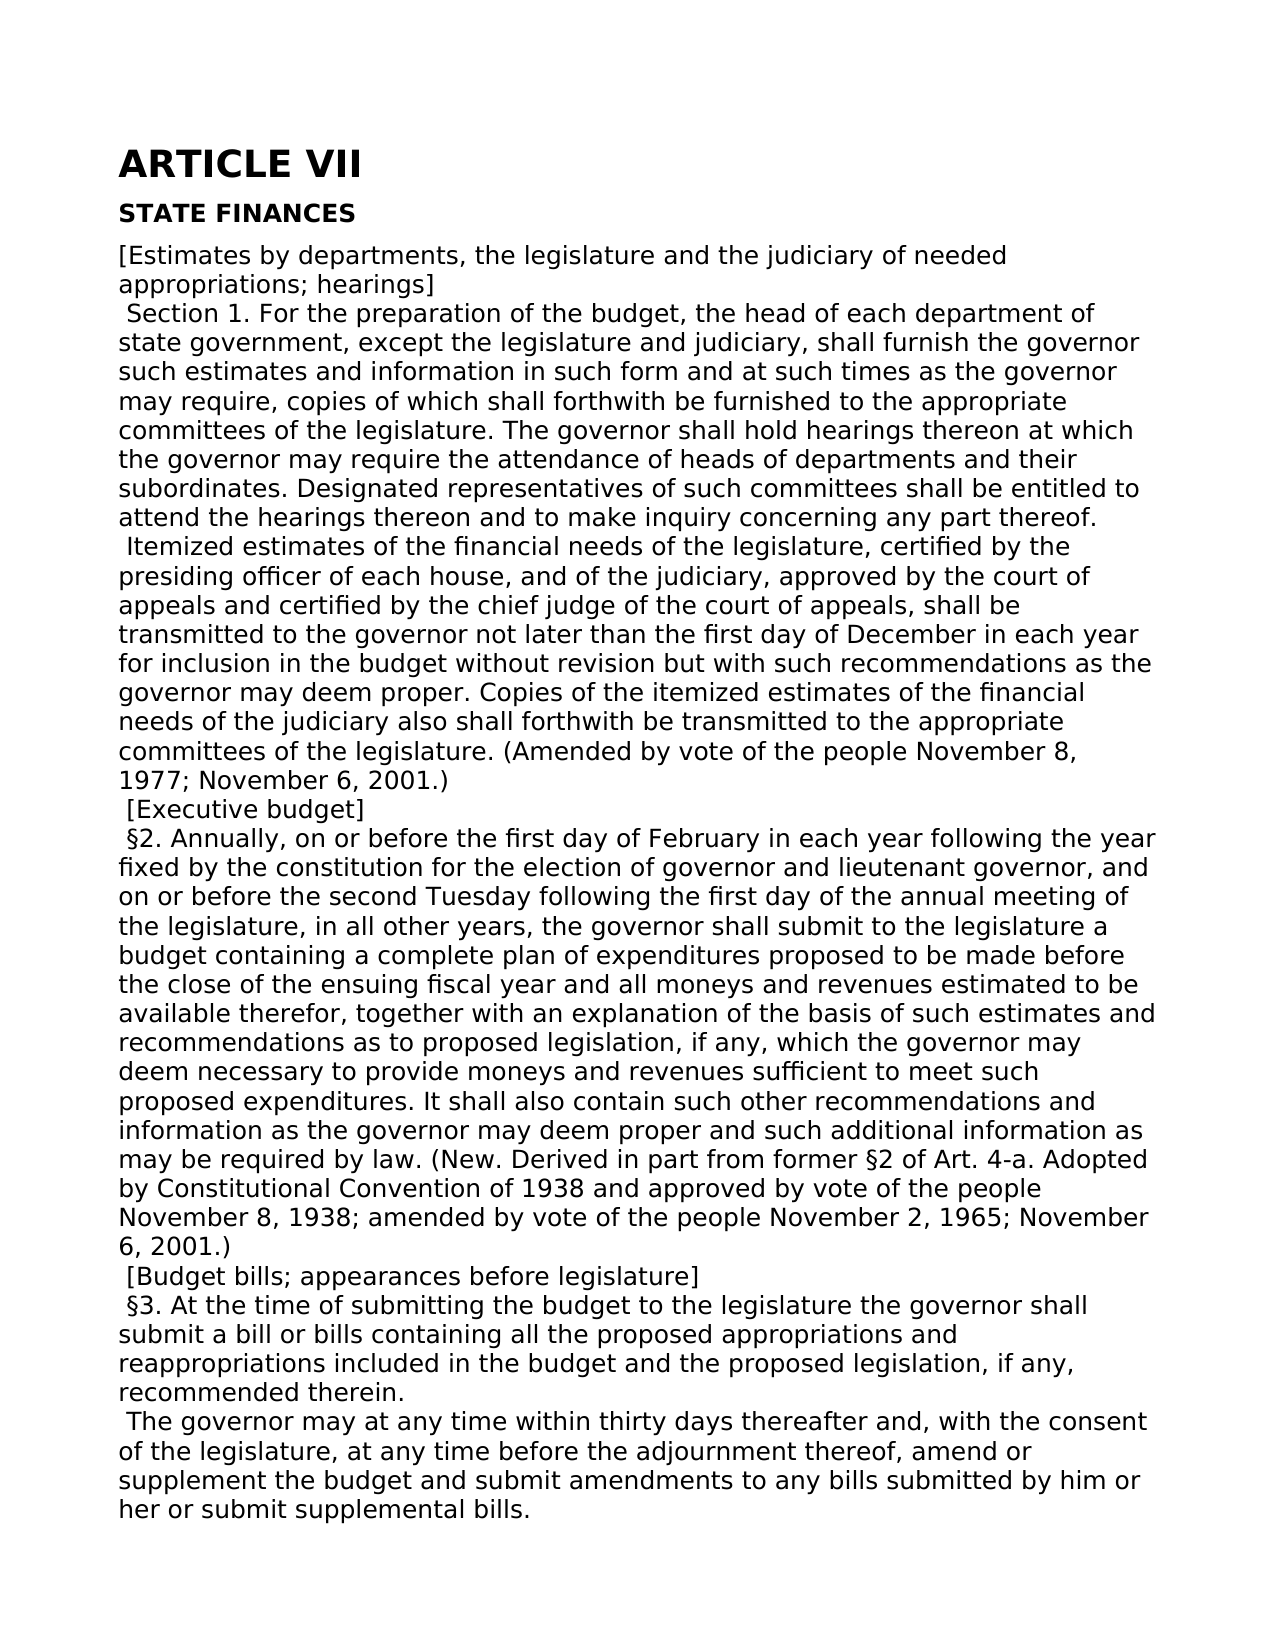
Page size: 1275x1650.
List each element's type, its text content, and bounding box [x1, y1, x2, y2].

text STATE FINANCES [118, 199, 1157, 228]
subtitle ARTICLE VII [118, 143, 1157, 187]
text [Estimates by departments, the legislature and the judiciary of needed appropriations; hearings] Section 1. For the preparation of the budget, the head of each department of state government, except the legislature and judiciary, shall furnish the governor such estimates and information in such form and at such times as the governor may require, copies of which shall forthwith be furnished to the appropriate committees of the legislature. The governor shall hold hearings thereon at which the governor may require the attendance of heads of departments and their subordinates. Designated representatives of such committees shall be entitled to attend the hearings thereon and to make inquiry concerning any part thereof. Itemized estimates of the financial needs of the legislature, certified by the presiding officer of each house, and of the judiciary, approved by the court of appeals and certified by the chief judge of the court of appeals, shall be transmitted to the governor not later than the first day of December in each year for inclusion in the budget without revision but with such recommendations as the governor may deem proper. Copies of the itemized estimates of the financial needs of the judiciary also shall forthwith be transmitted to the appropriate committees of the legislature. (Amended by vote of the people November 8, 1977; November 6, 2001.) [Executive budget] §2. Annually, on or before the first day of February in each year following the year fixed by the constitution for the election of governor and lieutenant governor, and on or before the second Tuesday following the first day of the annual meeting of the legislature, in all other years, the governor shall submit to the legislature a budget containing a complete plan of expenditures proposed to be made before the close of the ensuing fiscal year and all moneys and revenues estimated to be available therefor, together with an explanation of the basis of such estimates and recommendations as to proposed legislation, if any, which the governor may deem necessary to provide moneys and revenues sufficient to meet such proposed expenditures. It shall also contain such other recommendations and information as the governor may deem proper and such additional information as may be required by law. (New. Derived in part from former §2 of Art. 4-a. Adopted by Constitutional Convention of 1938 and approved by vote of the people November 8, 1938; amended by vote of the people November 2, 1965; November 6, 2001.) [Budget bills; appearances before legislature] §3. At the time of submitting the budget to the legislature the governor shall submit a bill or bills containing all the proposed appropriations and reappropriations included in the budget and the proposed legislation, if any, recommended therein. The governor may at any time within thirty days thereafter and, with the consent of the legislature, at any time before the adjournment thereof, amend or supplement the budget and submit amendments to any bills submitted by him or her or submit supplemental bills. [118, 241, 1157, 1524]
